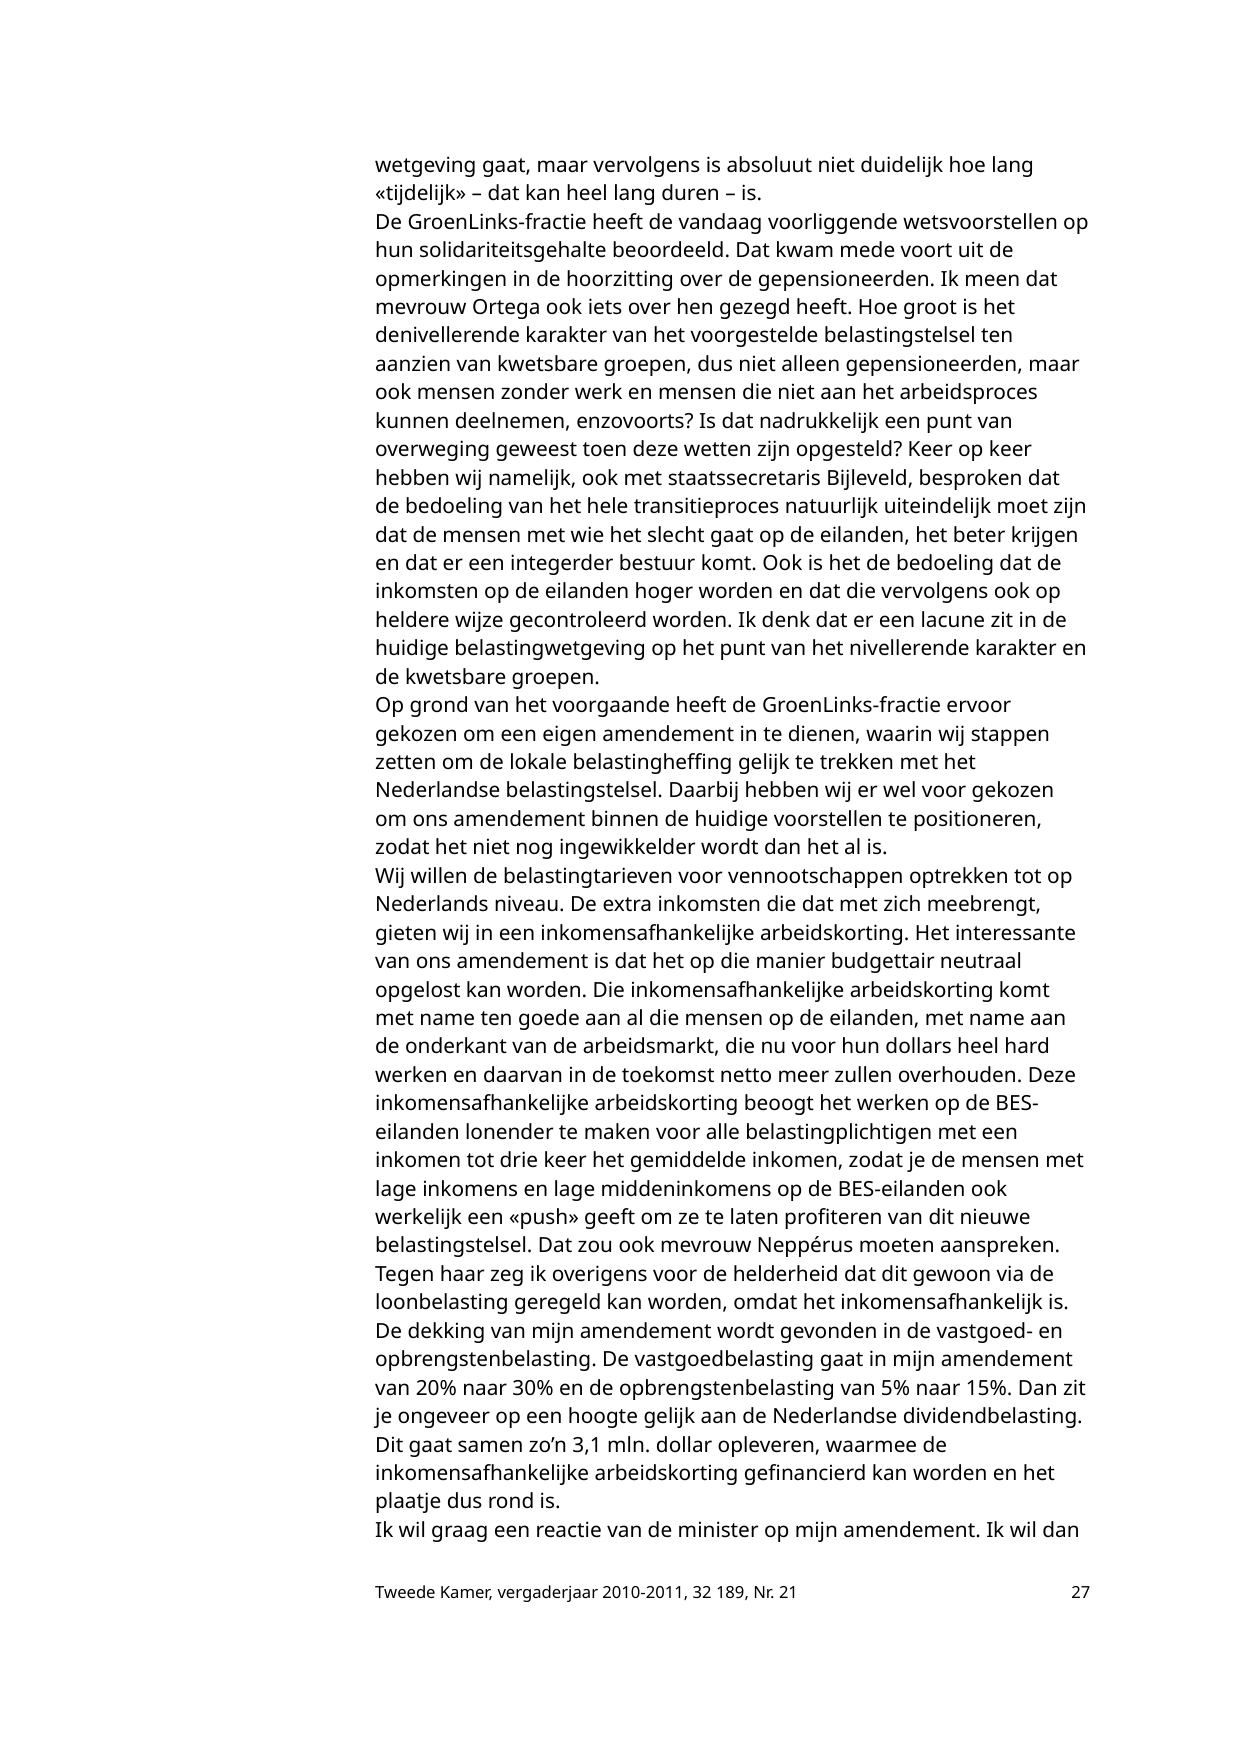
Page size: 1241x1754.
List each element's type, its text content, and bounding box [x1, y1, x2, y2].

text Wij willen de belastingtarieven voor vennootschappen optrekken tot op Nederlands niveau. De extra inkomsten die dat met zich meebrengt, gieten wij in een inkomensafhankelijke arbeidskorting. Het interessante van ons amendement is dat het op die manier budgettair neutraal opgelost kan worden. Die inkomensafhankelijke arbeidskorting komt met name ten goede aan al die mensen op de eilanden, met name aan de onderkant van de arbeidsmarkt, die nu voor hun dollars heel hard werken en daarvan in de toekomst netto meer zullen overhouden. Deze inkomensafhankelijke arbeidskorting beoogt het werken op de BES-eilanden lonender te maken voor alle belastingplichtigen met een inkomen tot drie keer het gemiddelde inkomen, zodat je de mensen met lage inkomens en lage middeninkomens op de BES-eilanden ook werkelijk een «push» geeft om ze te laten profiteren van dit nieuwe belastingstelsel. Dat zou ook mevrouw Neppérus moeten aanspreken. Tegen haar zeg ik overigens voor de helderheid dat dit gewoon via de loonbelasting geregeld kan worden, omdat het inkomensafhankelijk is. De dekking van mijn amendement wordt gevonden in de vastgoed- en opbrengstenbelasting. De vastgoedbelasting gaat in mijn amendement van 20% naar 30% en de opbrengstenbelasting van 5% naar 15%. Dan zit je ongeveer op een hoogte gelijk aan de Nederlandse dividendbelasting. Dit gaat samen zo’n 3,1 mln. dollar opleveren, waarmee de inkomensafhankelijke arbeidskorting gefinancierd kan worden en het plaatje dus rond is. [375, 861, 1090, 1515]
text Ik wil graag een reactie van de minister op mijn amendement. Ik wil dan [375, 1515, 1090, 1543]
text wetgeving gaat, maar vervolgens is absoluut niet duidelijk hoe lang «tijdelijk» – dat kan heel lang duren – is. [375, 150, 1090, 207]
text De GroenLinks-fractie heeft de vandaag voorliggende wetsvoorstellen op hun solidariteitsgehalte beoordeeld. Dat kwam mede voort uit de opmerkingen in de hoorzitting over de gepensioneerden. Ik meen dat mevrouw Ortega ook iets over hen gezegd heeft. Hoe groot is het denivellerende karakter van het voorgestelde belastingstelsel ten aanzien van kwetsbare groepen, dus niet alleen gepensioneerden, maar ook mensen zonder werk en mensen die niet aan het arbeidsproces kunnen deelnemen, enzovoorts? Is dat nadrukkelijk een punt van overweging geweest toen deze wetten zijn opgesteld? Keer op keer hebben wij namelijk, ook met staatssecretaris Bijleveld, besproken dat de bedoeling van het hele transitieproces natuurlijk uiteindelijk moet zijn dat de mensen met wie het slecht gaat op de eilanden, het beter krijgen en dat er een integerder bestuur komt. Ook is het de bedoeling dat de inkomsten op de eilanden hoger worden en dat die vervolgens ook op heldere wijze gecontroleerd worden. Ik denk dat er een lacune zit in de huidige belastingwetgeving op het punt van het nivellerende karakter en de kwetsbare groepen. [375, 207, 1090, 690]
text Op grond van het voorgaande heeft de GroenLinks-fractie ervoor gekozen om een eigen amendement in te dienen, waarin wij stappen zetten om de lokale belastingheffing gelijk te trekken met het Nederlandse belastingstelsel. Daarbij hebben wij er wel voor gekozen om ons amendement binnen de huidige voorstellen te positioneren, zodat het niet nog ingewikkelder wordt dan het al is. [375, 690, 1090, 861]
